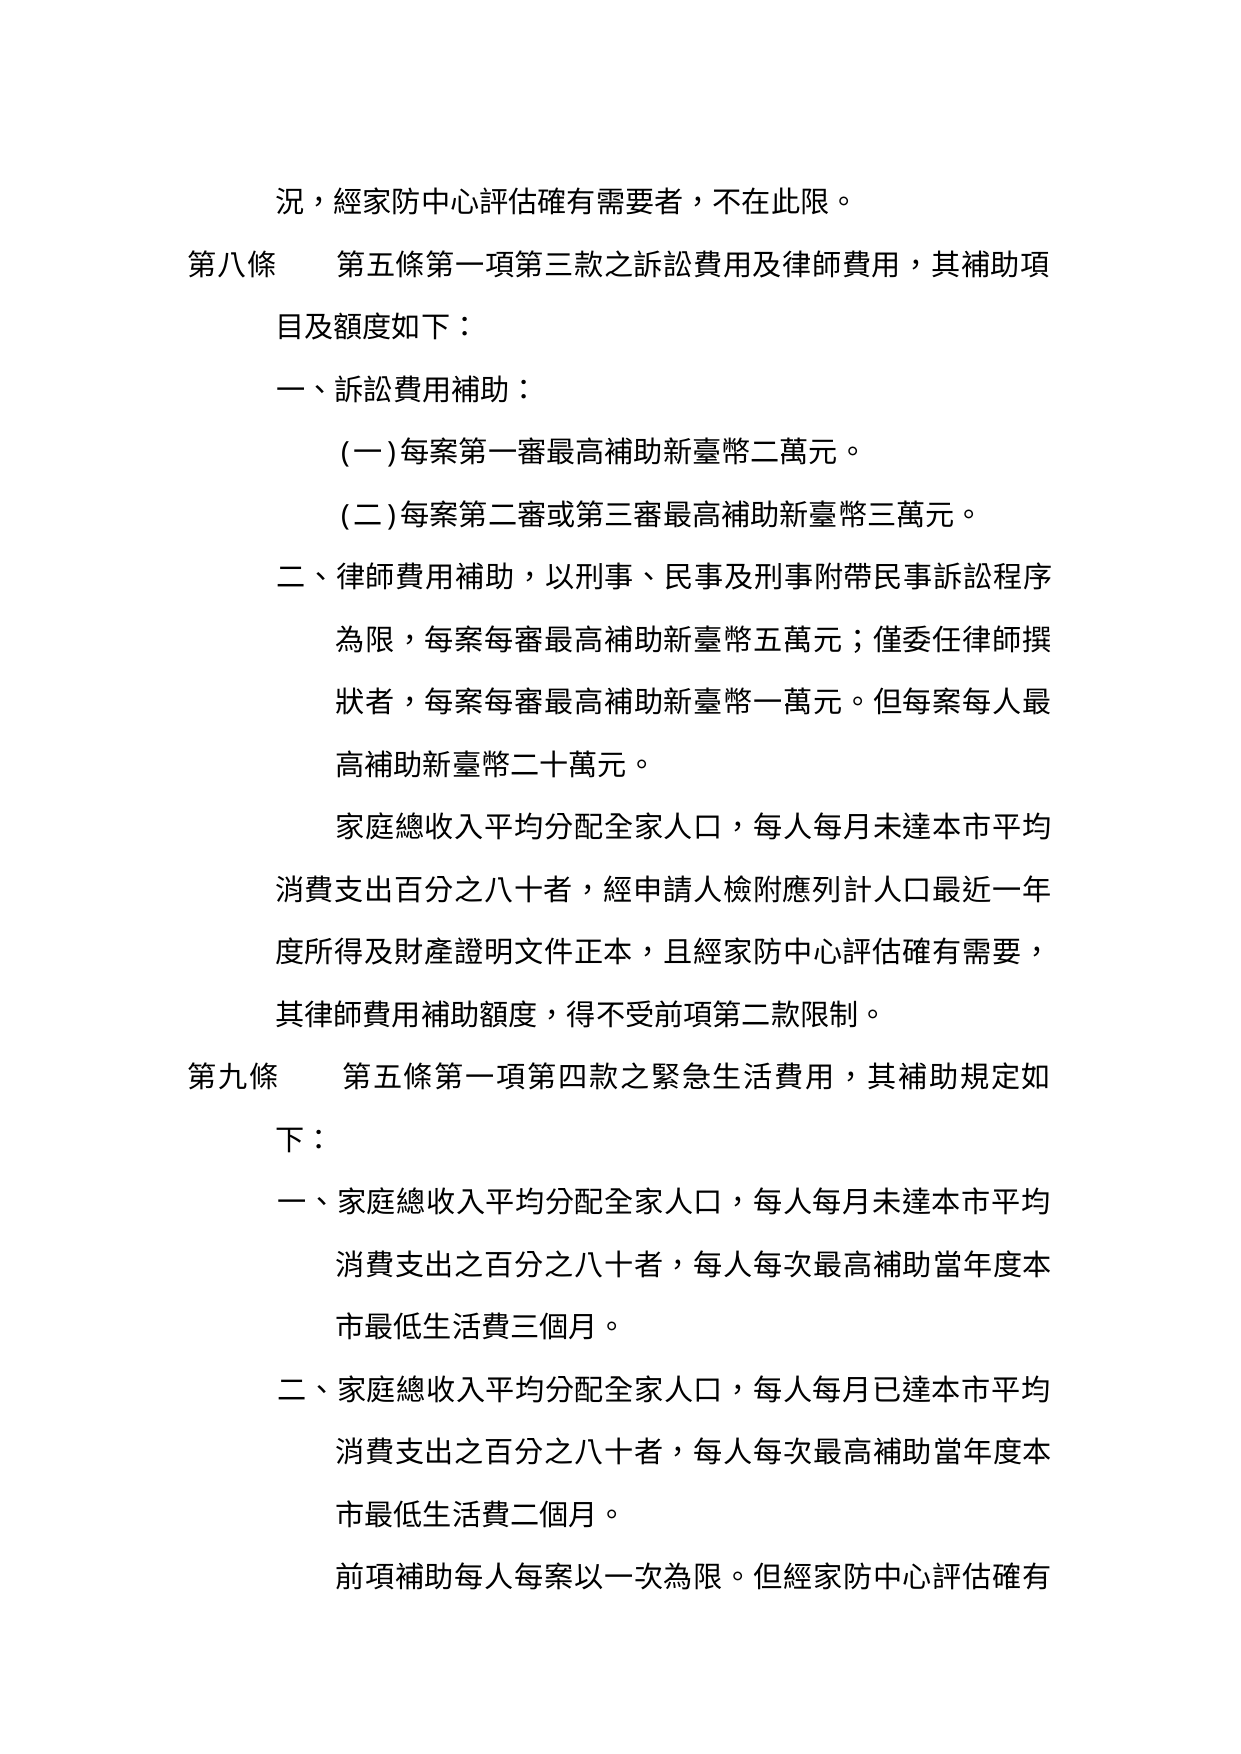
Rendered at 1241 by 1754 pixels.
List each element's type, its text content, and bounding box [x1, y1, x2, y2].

text 第九條 第五條第一項第四款之緊急生活費用，其補助規定如下： [187, 1033, 1053, 1158]
text 二、律師費用補助，以刑事、民事及刑事附帶民事訴訟程序為限，每案每審最高補助新臺幣五萬元；僅委任律師撰狀者，每案每審最高補助新臺幣一萬元。但每案每人最高補助新臺幣二十萬元。 [276, 533, 1053, 783]
text 第八條 第五條第一項第三款之訴訟費用及律師費用，其補助項目及額度如下： [187, 221, 1053, 346]
text 況，經家防中心評估確有需要者，不在此限。 [275, 158, 1053, 221]
text (一)每案第一審最高補助新臺幣二萬元。 [336, 408, 1053, 471]
text 二、家庭總收入平均分配全家人口，每人每月已達本市平均消費支出之百分之八十者，每人每次最高補助當年度本市最低生活費二個月。 [277, 1346, 1053, 1533]
text (二)每案第二審或第三審最高補助新臺幣三萬元。 [336, 471, 1053, 533]
text 一、訴訟費用補助： [275, 346, 1053, 408]
text 前項補助每人每案以一次為限。但經家防中心評估確有 [275, 1533, 1053, 1596]
text 一、家庭總收入平均分配全家人口，每人每月未達本市平均消費支出之百分之八十者，每人每次最高補助當年度本市最低生活費三個月。 [277, 1158, 1053, 1346]
text 家庭總收入平均分配全家人口，每人每月未達本市平均消費支出百分之八十者，經申請人檢附應列計人口最近一年度所得及財產證明文件正本，且經家防中心評估確有需要，其律師費用補助額度，得不受前項第二款限制。 [275, 783, 1053, 1033]
